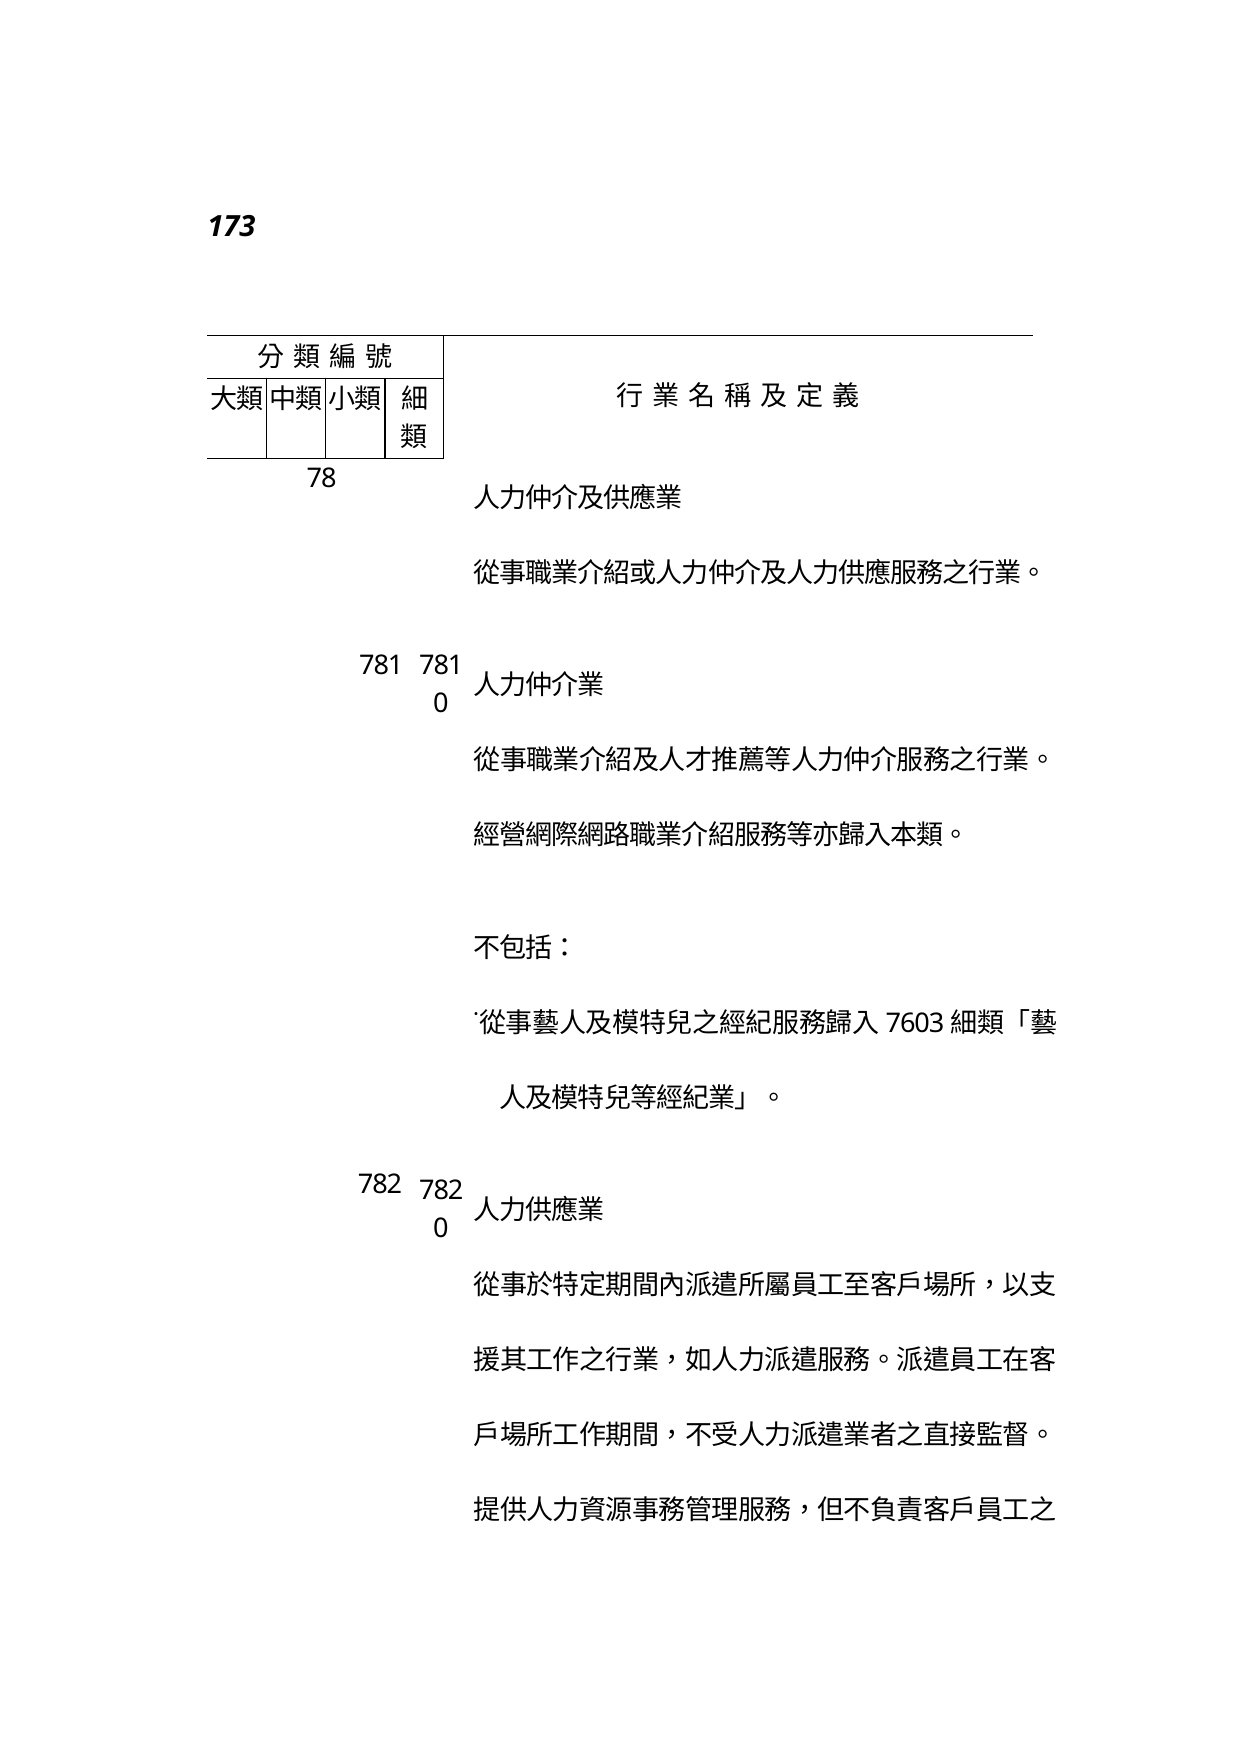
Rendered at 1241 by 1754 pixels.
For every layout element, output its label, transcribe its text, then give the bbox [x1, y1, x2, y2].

table_header [1033, 335, 1060, 378]
table_cell 781 [351, 645, 412, 1170]
table_cell [207, 1170, 233, 1545]
table_cell 細類 [386, 379, 443, 458]
table_cell 7810 [412, 645, 470, 1170]
table_cell [293, 1170, 351, 1545]
table_cell 小類 [326, 379, 384, 458]
table_cell 人力供應業 從事於特定期間內派遣所屬員工至客戶場所，以支援其工作之行業，如人力派遣服務。派遣員工在客戶場所工作期間，不受人力派遣業者之直接監督。提供人力資源事務管理服務，但不負責客戶員工之 [470, 1170, 1060, 1545]
table_cell [233, 645, 292, 1170]
table_header 行 業 名 稱 及 定 義 [444, 336, 1032, 458]
table_cell 人力仲介業 從事職業介紹及人才推薦等人力仲介服務之行業。經營網際網路職業介紹服務等亦歸入本類。 不包括： ˙從事藝人及模特兒之經紀服務歸入7603細類「藝人及模特兒等經紀業」。 [470, 645, 1060, 1170]
table_cell 大類 [207, 379, 266, 458]
table_cell [351, 459, 412, 645]
table_cell 7820 [412, 1170, 470, 1545]
table_cell 人力仲介及供應業 從事職業介紹或人力仲介及人力供應服務之行業。 [470, 458, 1060, 645]
table_cell [233, 1170, 292, 1545]
table_cell [207, 459, 233, 645]
table_cell [233, 459, 292, 645]
table_cell [412, 458, 470, 645]
table_header 分 類 編 號 [207, 336, 443, 378]
table_cell 78 [293, 459, 351, 645]
table_cell 中類 [267, 379, 325, 458]
table_cell [207, 645, 233, 1170]
table_cell [293, 645, 351, 1170]
table_cell [1033, 378, 1060, 458]
table_cell 782 [351, 1170, 412, 1545]
